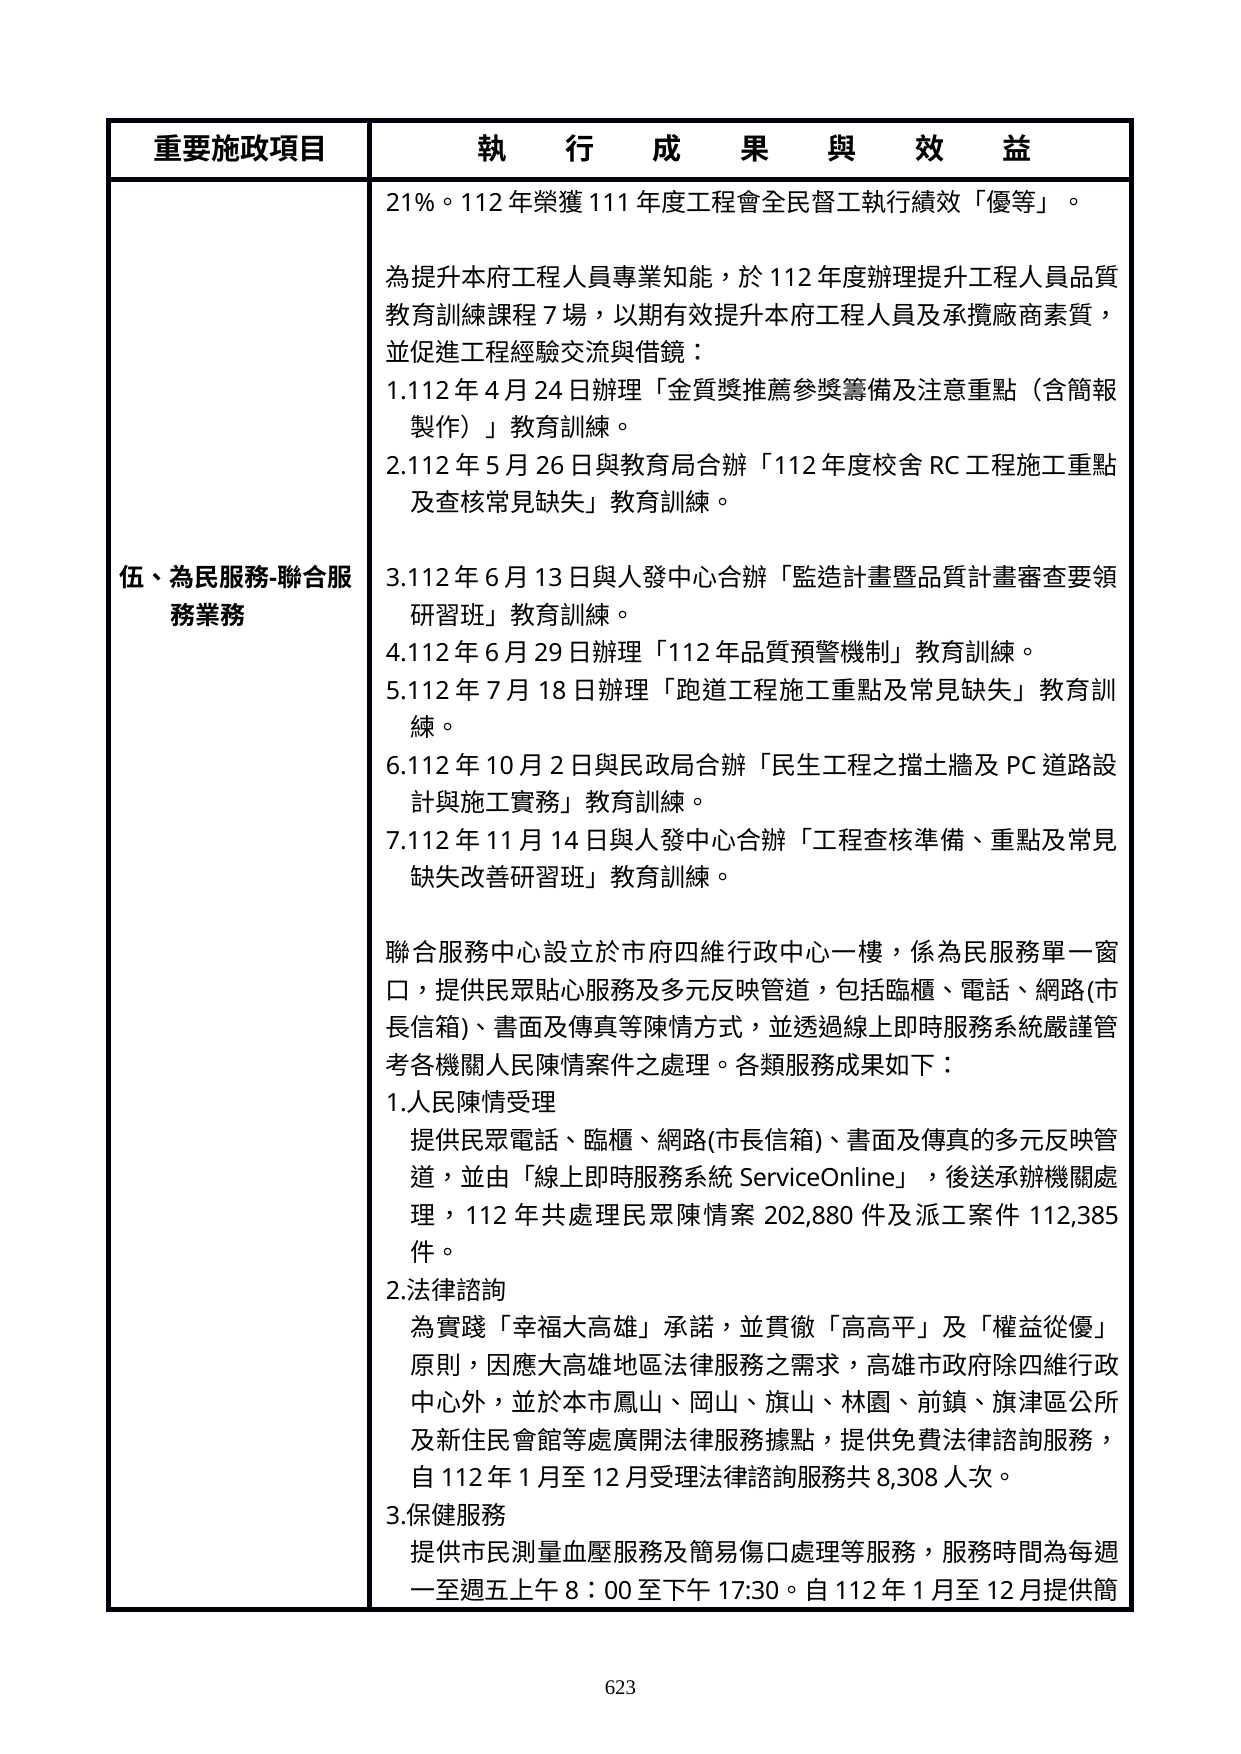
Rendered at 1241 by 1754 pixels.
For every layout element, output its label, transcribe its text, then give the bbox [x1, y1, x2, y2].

table_header 重要施政項目 [111, 123, 367, 177]
table_cell 21%。112年榮獲111年度工程會全民督工執行績效「優等」。 為提升本府工程人員專業知能，於112年度辦理提升工程人員品質教育訓練課程7場，以期有效提升本府工程人員及承攬廠商素質，並促進工程經驗交流與借鏡： 1.112年4月24日辦理「金質獎推薦參獎籌備及注意重點（含簡報製作）」教育訓練。 2.112年5月26日與教育局合辦「112年度校舍RC工程施工重點及查核常見缺失」教育訓練。 3.112年6月13日與人發中心合辦「監造計畫暨品質計畫審查要領研習班」教育訓練。 4.112年6月29日辦理「112年品質預警機制」教育訓練。 5.112年7月18日辦理「跑道工程施工重點及常見缺失」教育訓練。 6.112年10月2日與民政局合辦「民生工程之擋土牆及PC道路設計與施工實務」教育訓練。 7.112年11月14日與人發中心合辦「工程查核準備、重點及常見缺失改善研習班」教育訓練。 聯合服務中心設立於市府四維行政中心一樓，係為民服務單一窗口，提供民眾貼心服務及多元反映管道，包括臨櫃、電話、網路(市長信箱)、書面及傳真等陳情方式，並透過線上即時服務系統嚴謹管考各機關人民陳情案件之處理。各類服務成果如下： 1.人民陳情受理 提供民眾電話、臨櫃、網路(市長信箱)、書面及傳真的多元反映管道，並由「線上即時服務系統ServiceOnline」，後送承辦機關處理，112年共處理民眾陳情案202,880件及派工案件112,385件。 2.法律諮詢 為實踐「幸福大高雄」承諾，並貫徹「高高平」及「權益從優」原則，因應大高雄地區法律服務之需求，高雄市政府除四維行政中心外，並於本市鳳山、岡山、旗山、林園、前鎮、旗津區公所及新住民會館等處廣開法律服務據點，提供免費法律諮詢服務，自112年1月至12月受理法律諮詢服務共8,308人次。 3.保健服務 提供市民測量血壓服務及簡易傷口處理等服務，服務時間為每週一至週五上午8：00至下午17:30。自112年1月至12月提供簡 [372, 182, 1129, 1607]
table_cell 壹、研究發展 一、推動研究發展工作：專題委託研究 二、彙編各項工作報告 三、審查出國報告 四、推動為民服務工作 五、公民參與 六、大陸事務 七、市長與大學校長會議 貳、綜合計畫 ㄧ、市政計畫審查與評估 (一)推展市政建設中程計畫 (二)推動年度重要施政計畫先期作業 二、策定年度施政計畫 (一)策訂施政綱要 (二)審編施政計畫 參、管制考核 一、列管計畫評核 (一)施政計畫評核 (二)市營事業機構年度考核 (三)基本設施補助計畫案件列管 二、公文處理督導考核 三、議會議決案辦理情形彙整 四、風險管理推動情形 肆、工程查核 一、公共工程品質查核 二、標案管理系統控管 三、公共工程進度追蹤管制及查核 四、全民督工 五、辦理工程教育訓練 伍、為民服務-聯合服務業務 陸、資訊業務 一、資訊整合規劃設計與推廣 (一)公私協力合作， 發展創新應用 二、市政網站及郵件服務管理 (一)整合跨機關資料，提升便民服務 三、機房網路及資安管理 (一)打造雲端機房， 強化資安縱深防護 柒、整體風險管理(含內部控制)推動情形 [111, 182, 367, 1607]
table_header 執 行 成 果 與 效 益 [372, 123, 1129, 177]
